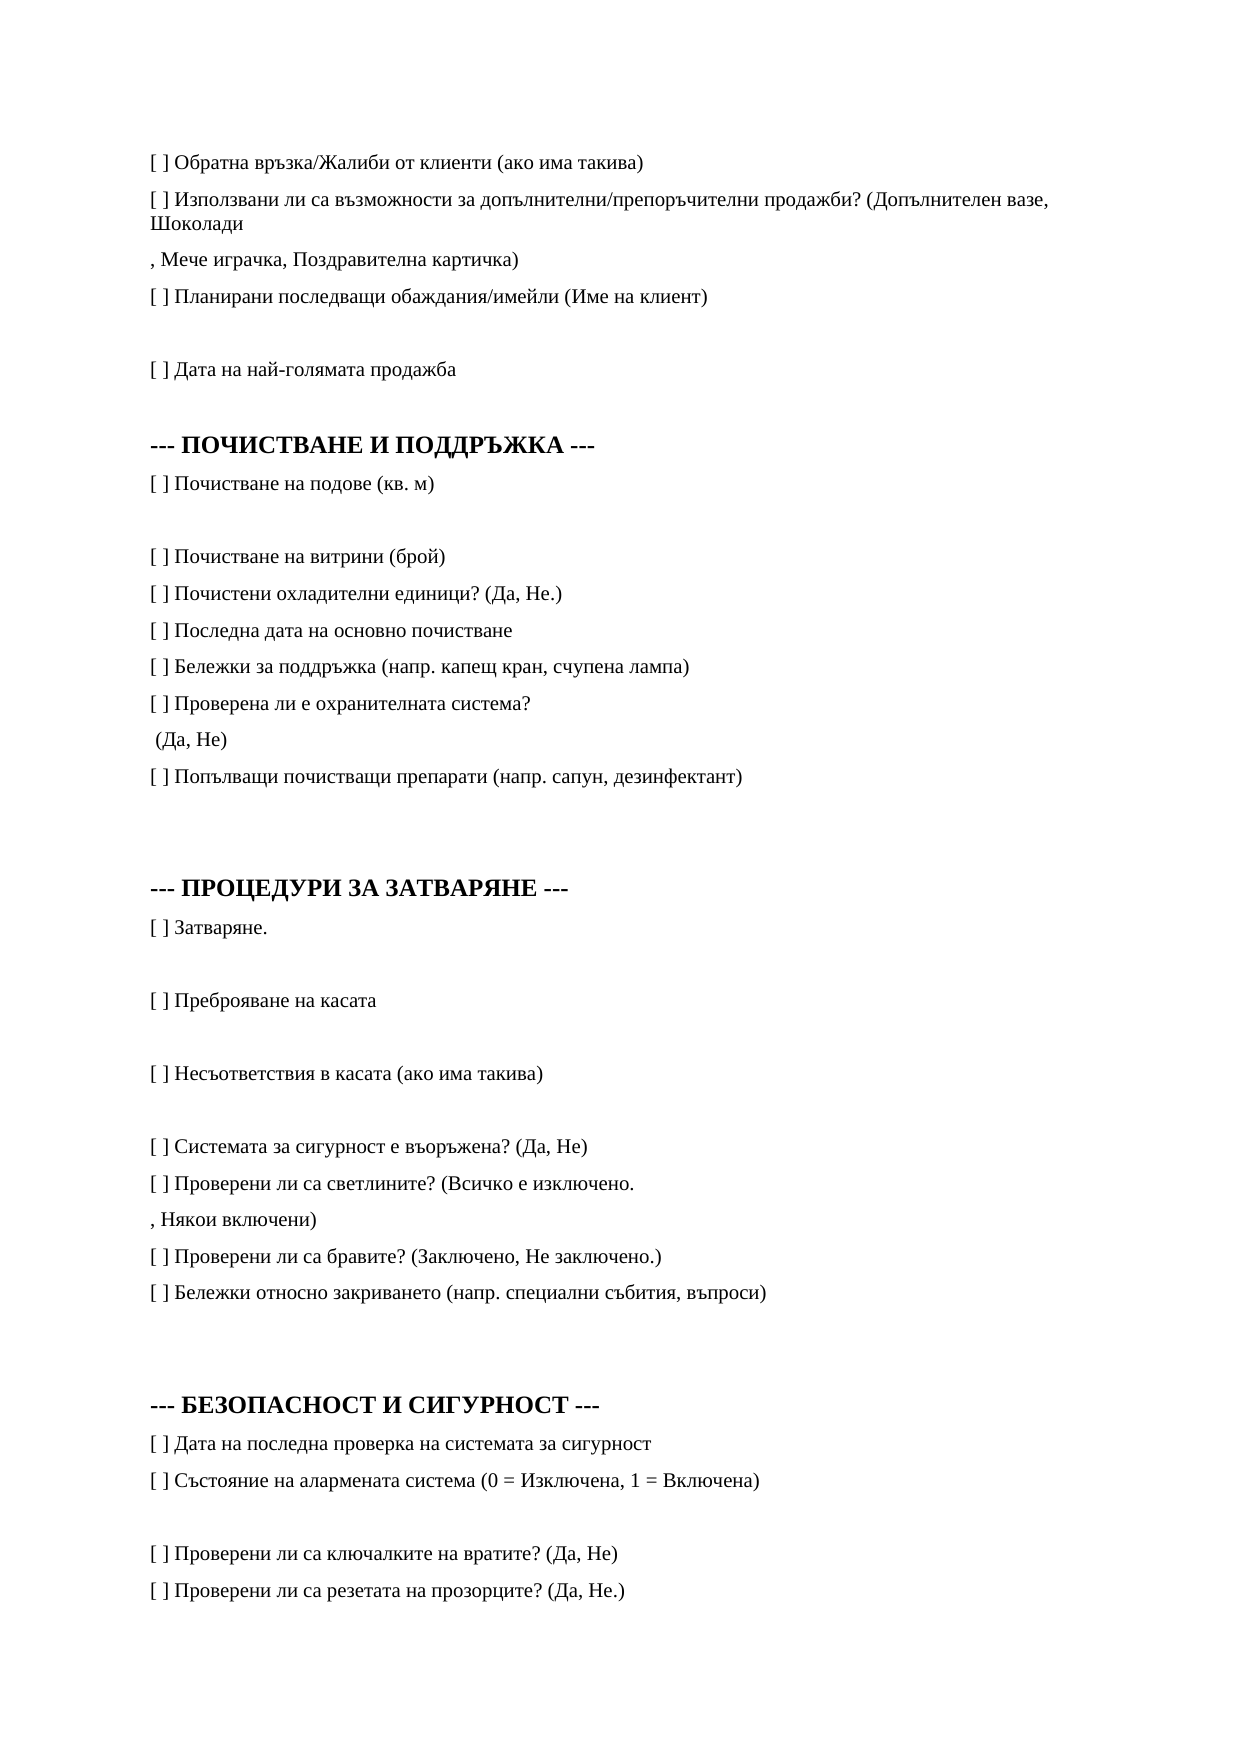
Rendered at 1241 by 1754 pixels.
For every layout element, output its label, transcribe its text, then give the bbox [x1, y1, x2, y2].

text [ ] Проверена ли е охранителната система? [150, 691, 1090, 715]
text [ ] Дата на последна проверка на системата за сигурност [150, 1431, 1090, 1455]
text [ ] Бележки относно закриването (напр. специални събития, въпроси) [150, 1280, 1090, 1304]
text [ ] Системата за сигурност е въоръжена? (Да, Не) [150, 1134, 1090, 1158]
text [ ] Почистване на витрини (брой) [150, 544, 1090, 568]
text [ ] Проверени ли са светлините? (Всичко е изключено. [150, 1171, 1090, 1195]
text [ ] Проверени ли са резетата на прозорците? (Да, Не.) [150, 1577, 1090, 1602]
text , Мече играчка, Поздравителна картичка) [150, 247, 1090, 271]
text [ ] Затваряне. [150, 915, 1090, 939]
text --- БЕЗОПАСНОСТ И СИГУРНОСТ --- [150, 1390, 1090, 1419]
text --- ПОЧИСТВАНЕ И ПОДДРЪЖКА --- [150, 430, 1090, 459]
text (Да, Не) [150, 727, 1090, 751]
text [ ] Почистени охладителни единици? (Да, Не.) [150, 581, 1090, 605]
text [ ] Последна дата на основно почистване [150, 617, 1090, 642]
text [ ] Използвани ли са възможности за допълнителни/препоръчителни продажби? (Допълнителен вазе, Шоколади [150, 187, 1090, 235]
text [ ] Бележки за поддръжка (напр. капещ кран, счупена лампа) [150, 654, 1090, 678]
text [ ] Дата на най-голямата продажба [150, 357, 1090, 381]
text [ ] Проверени ли са бравите? (Заключено, Не заключено.) [150, 1244, 1090, 1268]
text --- ПРОЦЕДУРИ ЗА ЗАТВАРЯНЕ --- [150, 873, 1090, 902]
text , Някои включени) [150, 1207, 1090, 1231]
text [ ] Състояние на алармената система (0 = Изключена, 1 = Включена) [150, 1468, 1090, 1492]
text [ ] Проверени ли са ключалките на вратите? (Да, Не) [150, 1541, 1090, 1565]
text [ ] Обратна връзка/Жалиби от клиенти (ако има такива) [150, 150, 1090, 174]
text [ ] Попълващи почистващи препарати (напр. сапун, дезинфектант) [150, 764, 1090, 788]
text [ ] Планирани последващи обаждания/имейли (Име на клиент) [150, 284, 1090, 308]
text [ ] Преброяване на касата [150, 988, 1090, 1012]
text [ ] Почистване на подове (кв. м) [150, 471, 1090, 495]
text [ ] Несъответствия в касата (ако има такива) [150, 1061, 1090, 1085]
